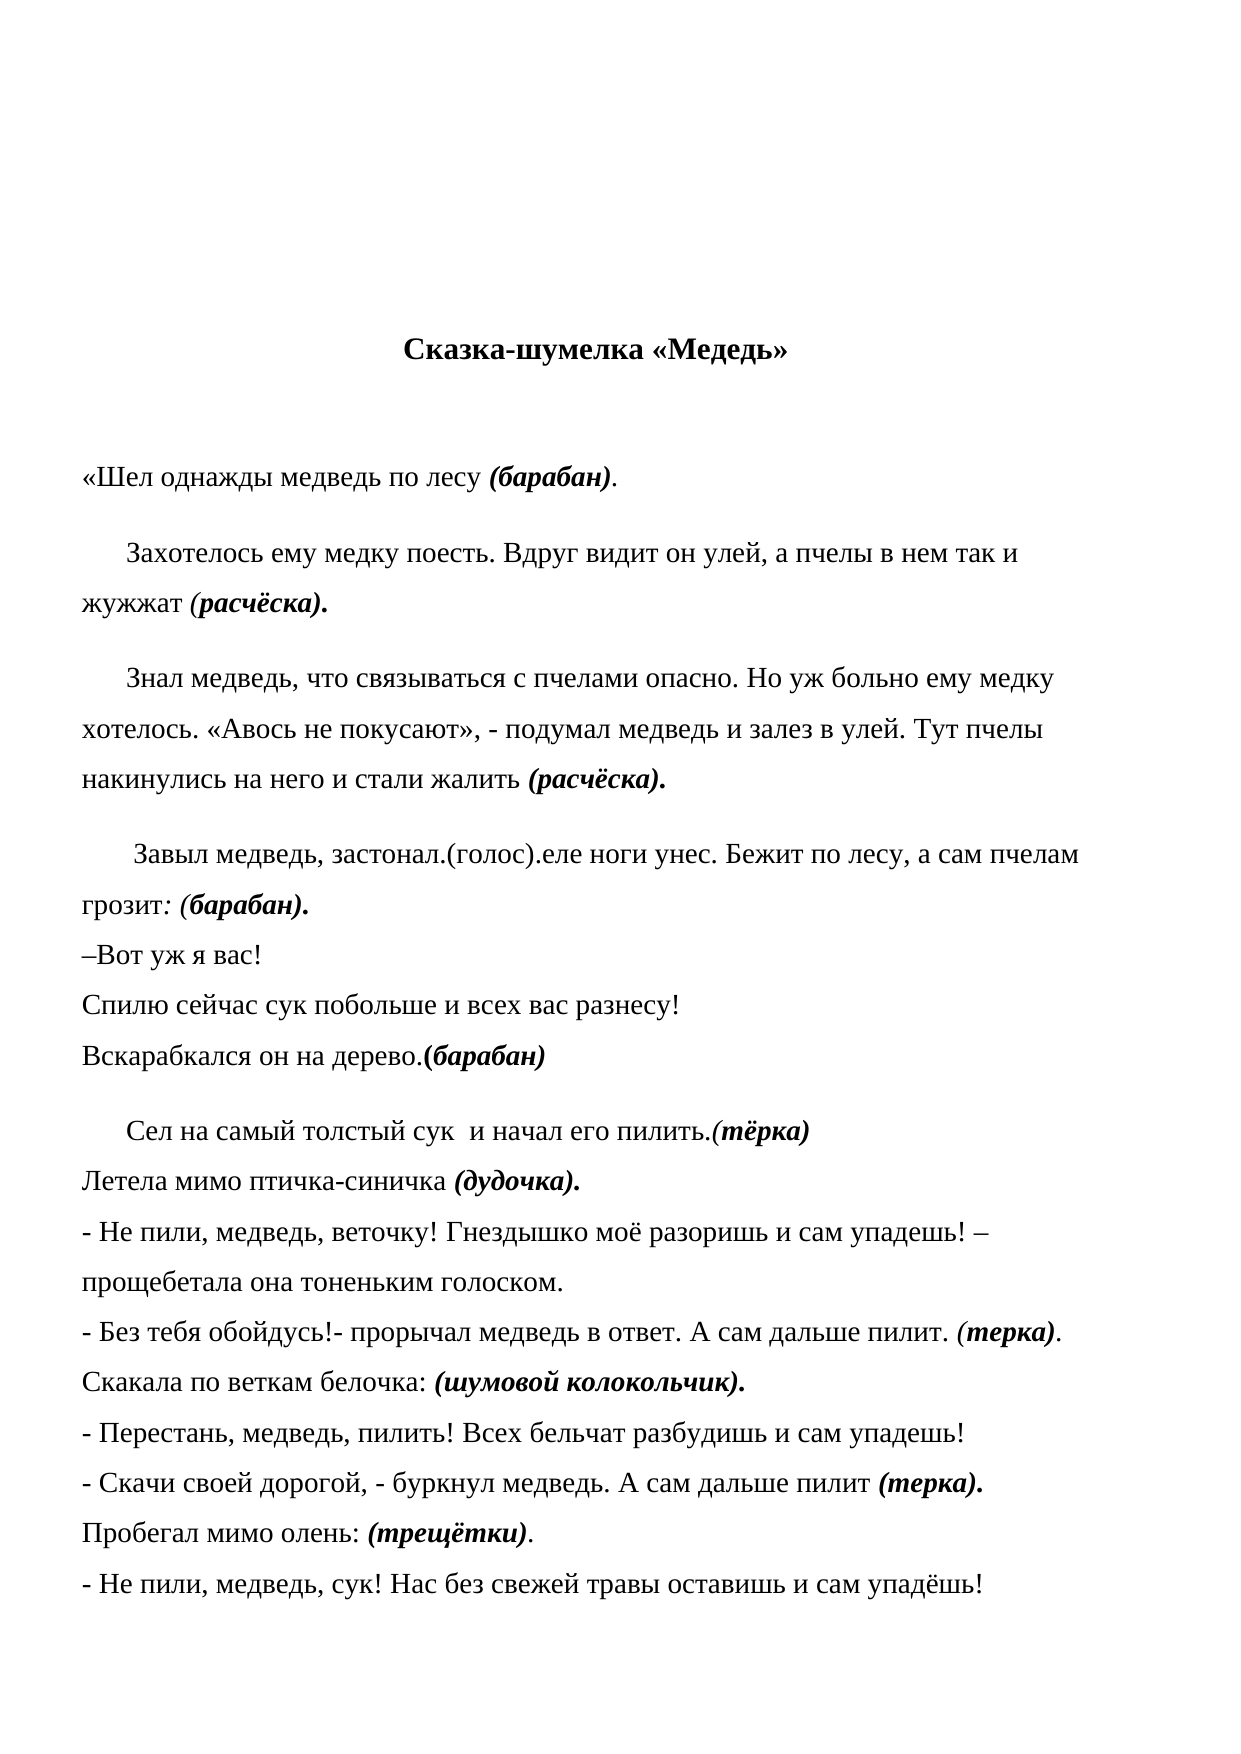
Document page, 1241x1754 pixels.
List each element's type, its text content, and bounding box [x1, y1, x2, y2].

text Сел на самый толстый сук и начал его пилить.(тёрка) Летела мимо птичка-синичка (дудочка). - Не пили, медведь, веточку! Гнездышко моё разоришь и сам упадешь! – прощебетала она тоненьким голоском. - Без тебя обойдусь!- прорычал медведь в ответ. А сам дальше пилит. (терка). Скакала по веткам белочка: (шумовой колокольчик). - Перестань, медведь, пилить! Всех бельчат разбудишь и сам упадешь! - Скачи своей дорогой, - буркнул медведь. А сам дальше пилит (терка). Пробегал мимо олень: (трещётки). - Не пили, медведь, сук! Нас без свежей травы оставишь и сам упадёшь! [82, 1113, 1152, 1599]
text Завыл медведь, застонал.(голос).еле ноги унес. Бежит по лесу, а сам пчелам грозит: (барабан). –Вот уж я вас! Спилю сейчас сук побольше и всех вас разнесу! Вскарабкался он на дерево.(барабан) [82, 836, 1152, 1071]
text Сказка-шумелка «Медедь» [82, 330, 1152, 366]
text «Шел однажды медведь по лесу (барабан). [82, 409, 1152, 493]
text Знал медведь, что связываться с пчелами опасно. Но уж больно ему медку хотелось. «Авось не покусают», - подумал медведь и залез в улей. Тут пчелы накинулись на него и стали жалить (расчёска). [82, 661, 1152, 795]
text Захотелось ему медку поесть. Вдруг видит он улей, а пчелы в нем так и жужжат (расчёска). [82, 535, 1152, 619]
